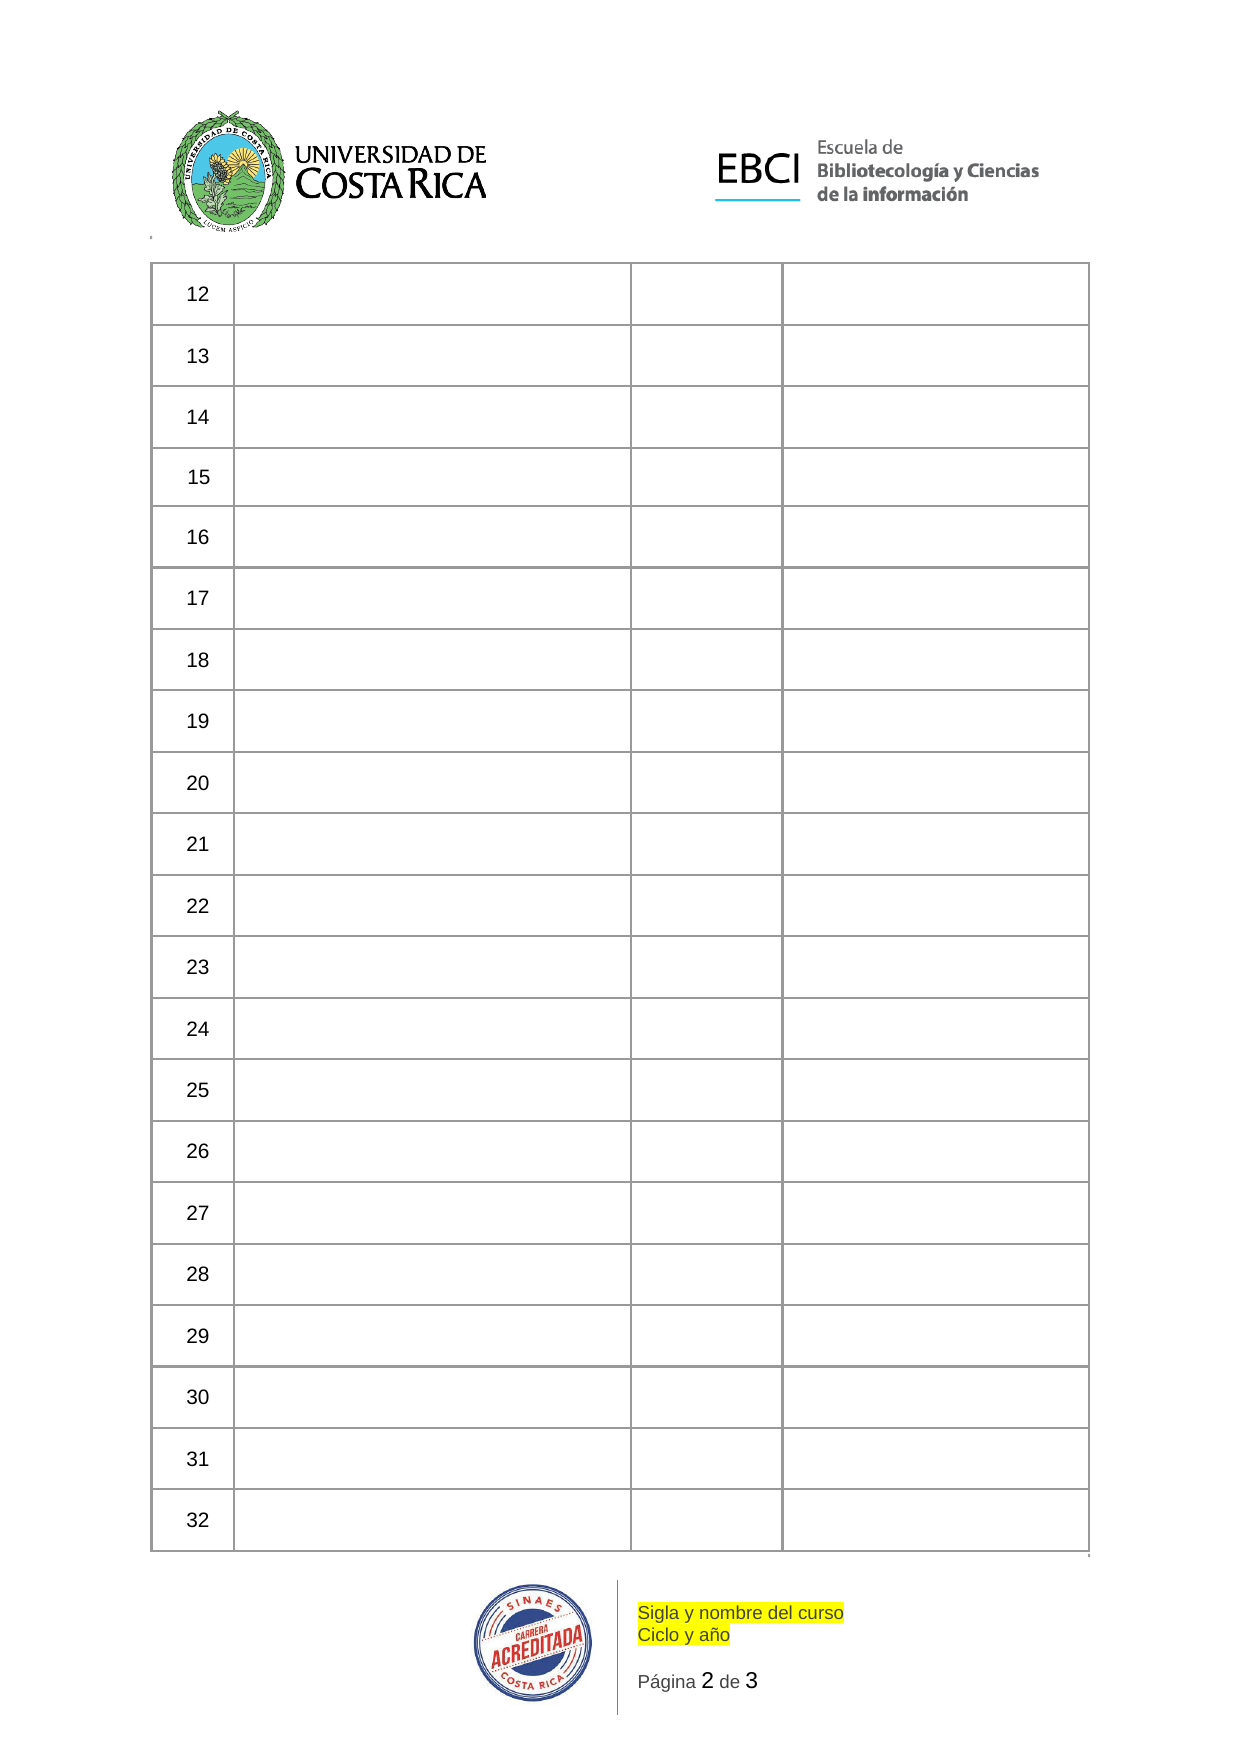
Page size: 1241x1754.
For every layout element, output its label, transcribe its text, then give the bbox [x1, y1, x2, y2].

table_cell [235, 507, 630, 566]
table_cell 22 [153, 876, 233, 935]
table_cell [784, 1183, 1088, 1242]
table_cell [235, 1183, 630, 1242]
table_cell [632, 1368, 781, 1427]
table_cell 15 [153, 449, 233, 505]
picture [679, 106, 1072, 234]
table_cell [632, 569, 781, 628]
table_cell [784, 1429, 1088, 1488]
table_cell 17 [153, 569, 233, 628]
table_cell [235, 876, 630, 935]
table_cell [632, 387, 781, 447]
table_cell 19 [153, 691, 233, 751]
picture [172, 109, 486, 232]
table_cell [235, 326, 630, 385]
table_cell [784, 630, 1088, 689]
table_cell 25 [153, 1060, 233, 1119]
table_cell [632, 1490, 781, 1550]
table_cell [632, 1245, 781, 1304]
table_cell [784, 876, 1088, 935]
table_cell 28 [153, 1245, 233, 1304]
table_cell 23 [153, 937, 233, 997]
table_cell [632, 1306, 781, 1365]
table_cell 24 [153, 999, 233, 1058]
table_cell [235, 1245, 630, 1304]
table_cell 14 [153, 387, 233, 447]
table_cell 30 [153, 1368, 233, 1427]
table_cell [235, 753, 630, 812]
table_cell [784, 753, 1088, 812]
table_cell [784, 1060, 1088, 1119]
table_cell [235, 691, 630, 751]
table_cell [784, 1490, 1088, 1550]
table_cell 32 [153, 1490, 233, 1550]
table_cell [235, 1368, 630, 1427]
table_cell [632, 753, 781, 812]
table_cell [784, 937, 1088, 997]
table_cell [784, 1245, 1088, 1304]
table_cell 21 [153, 814, 233, 874]
table_cell [784, 507, 1088, 566]
table_cell [632, 937, 781, 997]
table_cell [784, 691, 1088, 751]
table_cell [235, 1122, 630, 1181]
table_cell [784, 569, 1088, 628]
table_cell [632, 264, 781, 324]
table_cell [235, 814, 630, 874]
table_cell 29 [153, 1306, 233, 1365]
table_cell 26 [153, 1122, 233, 1181]
table_cell [632, 1122, 781, 1181]
table_cell [632, 449, 781, 505]
table_cell [784, 1306, 1088, 1365]
table_cell [632, 876, 781, 935]
table_cell [235, 1490, 630, 1550]
table_cell [784, 387, 1088, 447]
table_cell [632, 507, 781, 566]
table_cell [235, 630, 630, 689]
table_cell [784, 449, 1088, 505]
table_cell [784, 326, 1088, 385]
table_cell [632, 630, 781, 689]
table_cell [632, 1183, 781, 1242]
table_cell [784, 1368, 1088, 1427]
table_cell [235, 569, 630, 628]
table_cell 20 [153, 753, 233, 812]
table_cell [235, 937, 630, 997]
table_cell [235, 999, 630, 1058]
table_cell [632, 326, 781, 385]
table_cell [235, 387, 630, 447]
picture [461, 1580, 606, 1706]
table_cell 12 [153, 264, 233, 324]
table_cell 18 [153, 630, 233, 689]
table_cell 16 [153, 507, 233, 566]
table_cell [632, 691, 781, 751]
table_cell [235, 1429, 630, 1488]
table_cell [235, 449, 630, 505]
table_cell [784, 264, 1088, 324]
table_cell [632, 1060, 781, 1119]
table_cell [784, 814, 1088, 874]
table_cell 13 [153, 326, 233, 385]
table_cell [632, 814, 781, 874]
table_cell [235, 264, 630, 324]
table_cell [235, 1060, 630, 1119]
table_cell [632, 999, 781, 1058]
table_cell [784, 1122, 1088, 1181]
table_cell [235, 1306, 630, 1365]
table_cell [784, 999, 1088, 1058]
table_cell 27 [153, 1183, 233, 1242]
table_cell [632, 1429, 781, 1488]
table_cell 31 [153, 1429, 233, 1488]
